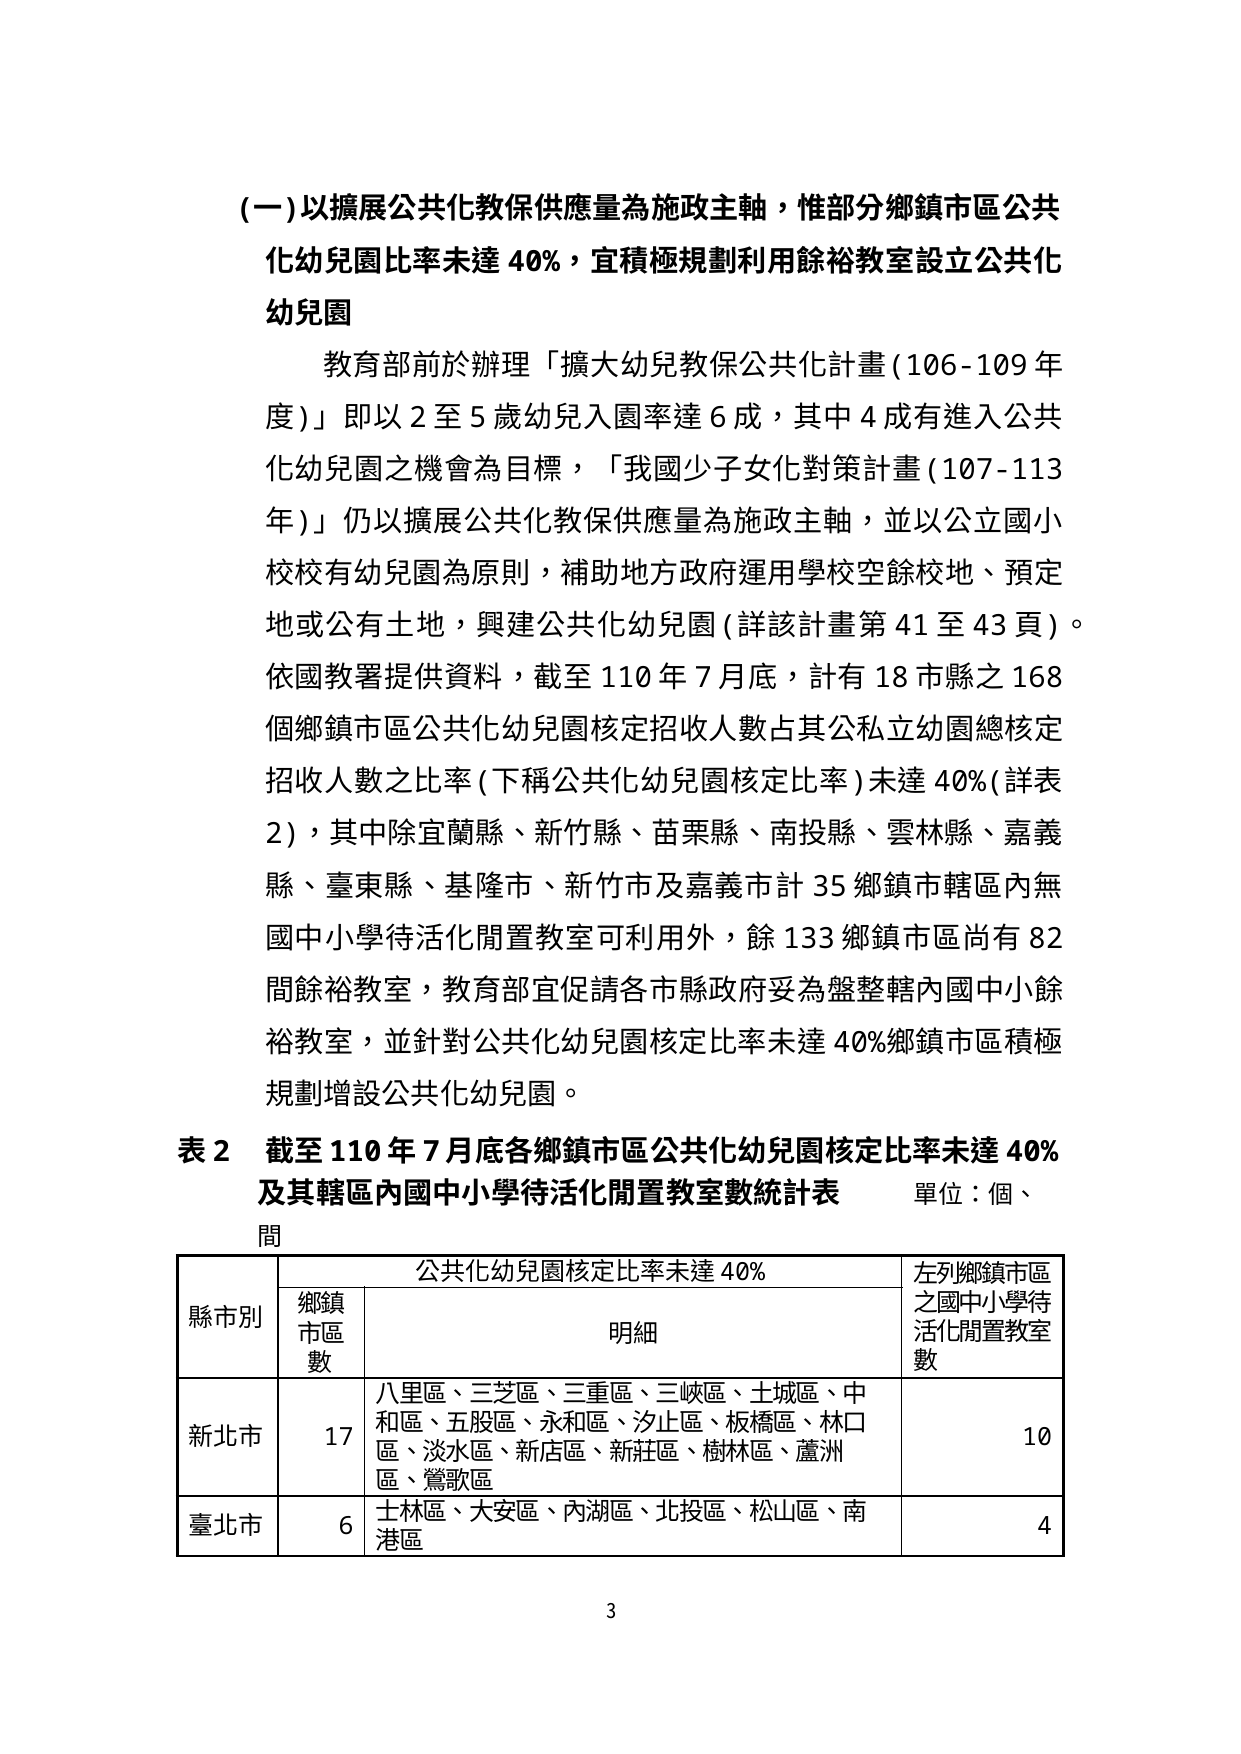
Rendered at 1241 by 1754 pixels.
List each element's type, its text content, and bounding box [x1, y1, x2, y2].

table_cell 鄉鎮市區數 [279, 1288, 364, 1377]
table_cell 17 [279, 1379, 364, 1495]
text (一)以擴展公共化教保供應量為施政主軸，惟部分鄉鎮市區公共化幼兒園比率未達40%，宜積極規劃利用餘裕教室設立公共化幼兒園 [236, 177, 1063, 333]
table_header 公共化幼兒園核定比率未達40% [279, 1257, 901, 1286]
table_cell 10 [902, 1379, 1062, 1495]
table_header 縣市別 [179, 1257, 277, 1377]
table_cell 6 [279, 1497, 364, 1555]
text 教育部前於辦理「擴大幼兒教保公共化計畫(106-109年度)」即以2至5歲幼兒入園率達6成，其中4成有進入公共化幼兒園之機會為目標，「我國少子女化對策計畫(107-113年)」仍以擴展公共化教保供應量為施政主軸，並以公立國小校校有幼兒園為原則，補助地方政府運用學校空餘校地、預定地或公有土地，興建公共化幼兒園(詳該計畫第41至43頁)。依國教署提供資料，截至110年7月底，計有18市縣之168個鄉鎮市區公共化幼兒園核定招收人數占其公私立幼園總核定招收人數之比率(下稱公共化幼兒園核定比率)未達40%(詳表2)，其中除宜蘭縣、新竹縣、苗栗縣、南投縣、雲林縣、嘉義縣、臺東縣、基隆市、新竹市及嘉義市計35鄉鎮市轄區內無國中小學待活化閒置教室可利用外，餘133鄉鎮市區尚有82間餘裕教室，教育部宜促請各市縣政府妥為盤整轄內國中小餘裕教室，並針對公共化幼兒園核定比率未達40%鄉鎮市區積極規劃增設公共化幼兒園。 [265, 333, 1063, 1115]
table_cell 4 [902, 1497, 1062, 1555]
table_cell 新北市 [179, 1379, 277, 1495]
table_cell 八里區、三芝區、三重區、三峽區、土城區、中和區、五股區、永和區、汐止區、板橋區、林口區、淡水區、新店區、新莊區、樹林區、蘆洲區、鶯歌區 [365, 1379, 901, 1495]
text 表2 截至110年7月底各鄉鎮市區公共化幼兒園核定比率未達40%及其轄區內國中小學待活化閒置教室數統計表 單位：個、間 [177, 1127, 1063, 1254]
table_header 左列鄉鎮市區之國中小學待活化閒置教室數 [902, 1257, 1062, 1377]
table_cell 臺北市 [179, 1497, 277, 1555]
table_cell 明細 [365, 1288, 901, 1377]
table_cell 士林區、大安區、內湖區、北投區、松山區、南港區 [365, 1497, 901, 1555]
